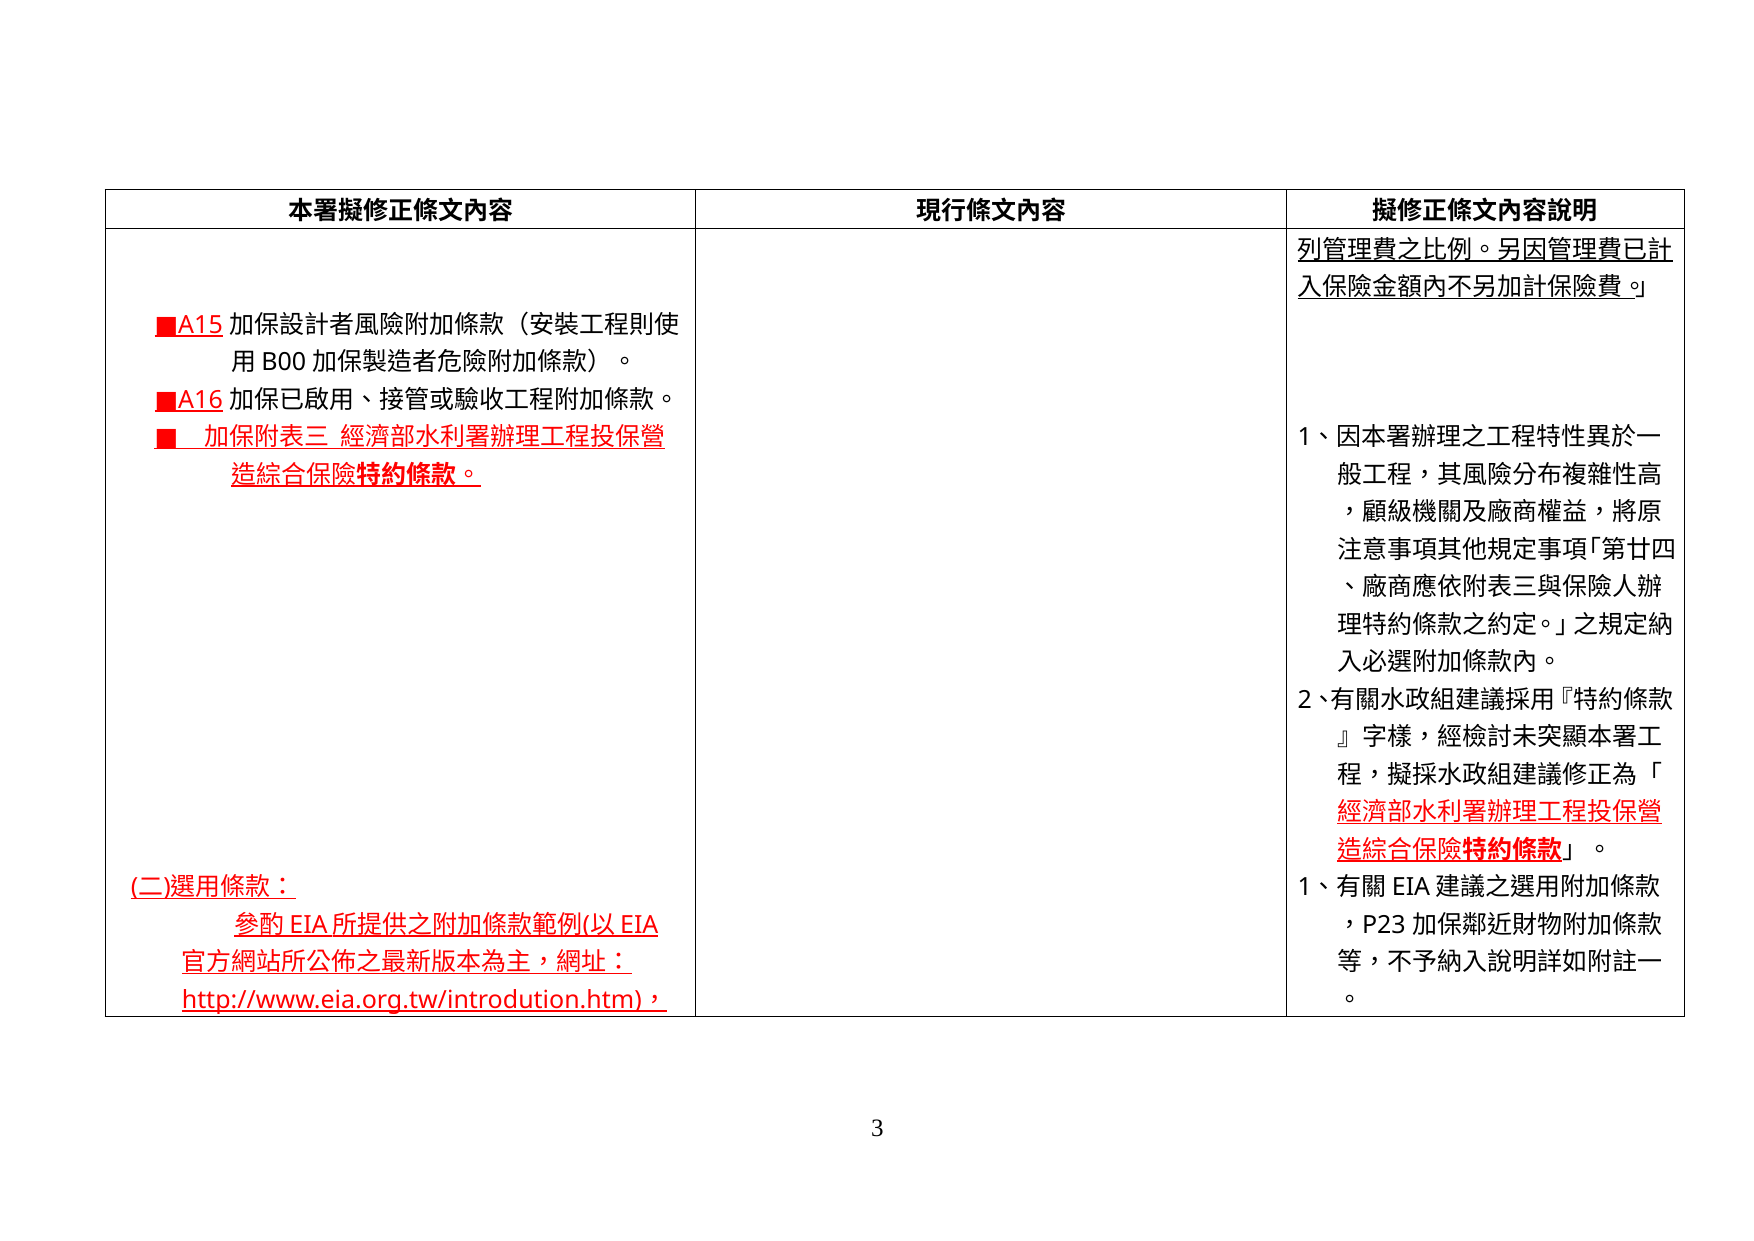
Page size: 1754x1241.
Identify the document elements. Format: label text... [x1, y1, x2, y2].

table_header 擬修正條文內容說明 [1287, 190, 1684, 227]
table_cell 壹、總則 一、經濟部水利署（以下簡稱本署）暨所屬機關(以下簡稱所屬機關)基於風險分擔之原則及減少工程風險損失使工程順利進行，訂定本注意事項。 二、本署所有工程，除下列工程得依據本署工程契約範本第四章「災害處理」規定辦理外，均應依本注意事項及依工程特性辦理投保營造(安裝)工程財物損失險： (一)四月底前能完工之堤防工程。 (二)未達查核金額十分之一之工程。 (三) 河川疏浚工程。 (四)搶險、搶修及應急(由訂約機關自行核定)工程。 (五)應急工程(由訂約機關自行核定) 前項工程，若經訂約機關認有必要投保時，可依實際需要辦理投保；屬已訂約者，得辦理修正施工預算增列保險費。 施工機具設備之保險，依實際使用之施工機具設備由廠商自行辦理投保。 所有工程均應投保第三人意外責任險及僱主意外責任險。 三、屬專案計畫工程，配合計畫之整體性，得經本署指定或所屬機關專案報本署核定，由機關委託保險專業經紀顧問公司辦理。 四、附加條款： □001加保罷工、暴動、民眾搔擾附加條款。 □002加保交互責任附加條款。 □004加保擴大保固保險附加條款。 □023加保鄰近財物附加條款。 □034保險金額增加百分之五以內附加條款。 □035四十八小時勘查災損附加條款。 □115加保設計者風險附加條款（安裝工程則使用200加保製造者危險條款）。 □116加保已啟用、接管或管理之財物附加條款。 □131加保第三人建築物龜裂、倒塌責任險附加條款。 □132加保業主建築物龜裂、倒塌責任險附加條款。 以上所列條款以財政部保險司核准之制式條款為準，機關依工程特性及需要選列為保單附加條款。 本工程一律選列034、035附加條款。 有關保險業者所提之其他附加條款，應本公平合理及維護機關權益之原則，予以適度修正或刪除。 為維護機關權益及工程之風險分擔，得於公平合理之原則下提列相關之附加條款。 五、廠商應將保險單及收據正本乙份、副本二份送交機關審查核可後，始得辦理工程估驗請款。 辦理加保及展延保險時依前項規定辦理。 六、保險契約應將「機關」列為被保險人，「廠商」列為要保人。(廠商得並列為被保險人，惟需加列030受益人附加條款將機關列為受益人950113經水工字第09450440480號函) [696, 229, 1286, 1016]
table_cell 字、詞參酌水政組意見修正。 文字修正 文字修正 文字修正 配合工務處理要點修正工程類別及授權所屬機關權責修正。 配合辦理營造綜合保險之實務需要，並參酌財團法人工程保險協進會(以下簡稱EIA)建議，將附加條款分為必選條款及選用條款二類方式修正附加條款內容。 配合刪除附表五，三款。 除依EIA建議之P34條款外，相關內容，限定「增加百分比率為百分之五」 除依EIA建議之A13條款外，惟顧級機關及廠商權益，條款相關內容，應加註「本附加條款內容所述之，給付之管理費，應為契約所編列管理費之比例。另因管理費已計入保險金額內不另加計保險費。」 1、因本署辦理之工程特性異於一般工程，其風險分布複雜性高，顧級機關及廠商權益，將原注意事項其他規定事項「第廿四、廠商應依附表三與保險人辦理特約條款之約定。」之規定納入必選附加條款內。 2、有關水政組建議採用『特約條款』字樣，經檢討未突顯本署工程，擬採水政組建議修正為「經濟部水利署辦理工程投保營造綜合保險特約條款」。 1、有關EIA建議之選用附加條款，P23 加保鄰近財物附加條款等，不予納入說明詳如附註一。 2、因本署記所屬機關辦理之工程性質異於一般營造工程，顧及機關及廠商權益，擬訂相關選用之附加條款之原則。 配合政府機關改制及上述原則編列之條文修正。 已列入必選附加條款內 已納入附加條款選用原則內。 已納入附加條款選用原則內。 配合EIA附加條款編碼修正。 [1287, 229, 1684, 1016]
table_header 現行條文內容 [696, 190, 1286, 227]
table_header 本署擬修正條文內容 [106, 190, 695, 227]
table_cell 壹、總則 一、經濟部水利署（以下簡稱本署）及所屬機關，基於風險分擔之原則及減少工程風險損失使工程順利進行，特訂定本注意事項。 二、本署及所屬機關辦理之工程，除下列工程得依據本署工程契約範本第四章災害處理規定辦理外，應依本注意事項及依工程特性，辦理投保營造(安裝)工程財物損失險： (一)四月底前能完工之堤防工程。 (二)未達查核金額十分之一之工程。 (三) 河川疏濬工程。 (四)搶險、搶修及應急(由訂約機關自行核定)工程。 (五)應急工程(由訂約機關自行核定) 前項工程，若經訂約機關認有必要投保時，可依實際需要辦理投保；屬已訂約者，得辦理修正施工預算增列保險費。 施工機具設備之保險，依實際使用之施工機具設備由廠商自行辦理投保。 所有工程均應投保第三人意外責任險及雇主意外責任險。 三、屬專案計畫工程，配合計畫之整體性，得經本署指定或所屬機關專案報本署核定，並依本署工務處理要點規定權責，委託保險專業經紀顧問公司辦理。 四、機關辦理投保營造(安裝)工程財物損失險時，其附加條款之訂定，分為必選及選用二類： (一) 必選條款： ■P01加保罷工、暴動、民眾搔擾附加條款。 ■P02 加保交互責任附加條款。 ■P04 加保擴大保固保險附加條款。 ■P34 保險金額彈性(自動增加)附加條款。(增加百分比率為百分之五) ■P35 四十八小時勘查災損附加條款。 ■A13 管理費附加條款。(如附件一) 本附加條款內容所述之，給付之管理費，應為契約所編列管理費之比例。另因管理費已計入保險金額內不另加計保險費。 ■A15 加保設計者風險附加條款（安裝工程則使用B00 加保製造者危險附加條款）。 ■A16 加保已啟用、接管或驗收工程附加條款。 ■ 加保附表三 經濟部水利署辦理工程投保營造綜合保險特約條款。 (二)選用條款： 參酌EIA所提供之附加條款範例(以EIA官方網站所公佈之最新版本為主，網址：http://www.eia.org.tw/introdution.htm)，並依工程性質及依下列原則進行審查選用條款並修正後予以加列： 先行排除屬第三人責任意外險之條款。(若屬需要應納入第三人責任意外險批單之附加範圍內) 2、依工程契約及圖說所列之工項性質，選擇符合之附加條款。 3、詳閱該附加條款所條列之條文內容，並以否符合訂約機關、廠商權益及是否符合公平交易之原則進行審查，並予以修正後選用加列。 4、若所附加之附加條款，未能於完成發包作業前，納入之招標文件者，或屬保險人與被保險人之爭議條款，廠商應於決標後五工作天內邀集保險公司及機關工地工程司工地現場會勘及協商契約內容，經工地工程司認可後，納入保險契約附加條款。 5、前項所增加之附加條款，若屬需增加保險費者，由廠商先行墊支，併納入後續變更增加。 以上所列條款以行政院金融監督管理委員會核准或備查之條款為準，機關依上述原則，選列為保單附加條款。 本項刪除 本項刪除 本項刪除 五、廠商應將保險單及收據正本一份、副本二份送交機關審查核可後，始得辦理工程估驗請款。 辦理加保及展延保險時依前項規定辦理。 六、保險契約應將「機關」列為被保險人，「廠商」列為要保人。廠商得並列為被保險人，惟需加列P30受益人附加條款將機關列為受益人。 [106, 229, 695, 1016]
